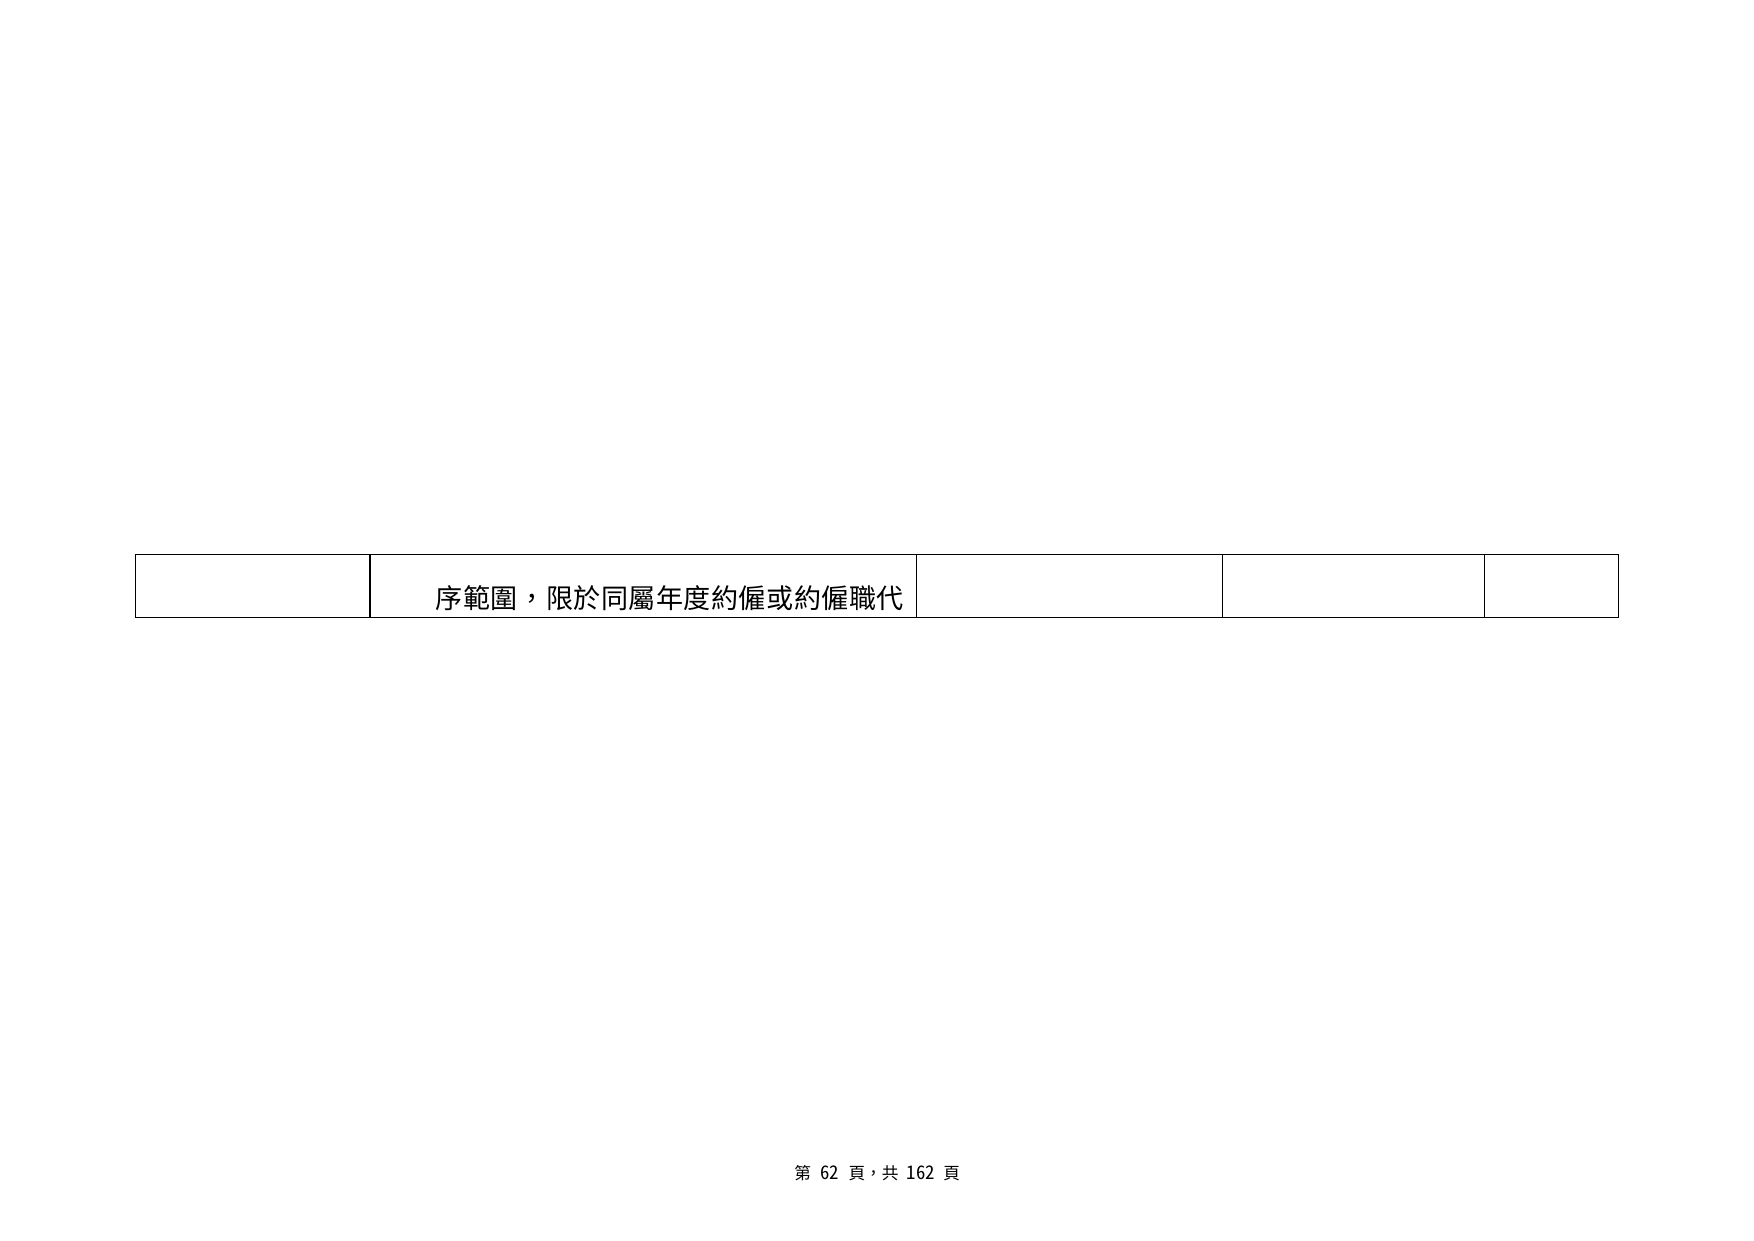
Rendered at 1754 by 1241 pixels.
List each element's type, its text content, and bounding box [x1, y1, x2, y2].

table_cell [917, 555, 1222, 617]
table_cell 查行政院與所屬中央及地方各機關約僱人員僱用辦法（以下簡稱約僱辦法）第7條規定，各機關約僱人員之僱用，以採公開甄選為原則；復查行政院人事行政總處（以下簡稱總處）103年3月10日總處組字第1030025576號書函以，機關依約僱辦法進用人員，得由機關本權責自行衡酌比照公務人員陞遷法（以下簡稱陞遷法）施行細則增列候補名額。 茲依前開規範意旨，考量約僱人員職缺之備取人員亦屬經公開甄選程序備用之人員，足認得以擔任該職缺相同工作內容及符合所需資格條件，同意爾後約僱人員職缺（含年度定期契約約僱人員【以下簡稱年度約僱】及職務代理人【以下簡稱職代】）得由機關本權責遞補原公開甄選職缺、其他年度約僱職缺或約僱職代職缺之備取人員；又備取人員之候補名額應參照陞遷法施行細則第3條第3項及第4項規定，不得逾職缺數2倍，並以依序遞補原公開甄選職缺或等別相同、工作性質相近之職缺為限。另未來機關於辦理前開約僱職缺公開甄選作業時，職缺公告除應明確規範各該職缺工作內容、所需資格條件等事項外，並應將候補名額及期間，同時於外補公告載明。 又考量機關約僱職缺遴補做法之一致性，以對外遴補已不再限於擔任同屬年度約僱或同屬約僱職代職務，同意爾後約僱職缺如由現職約僱人員改僱時，亦不再限於同屬年度約僱或同屬約僱職代職缺，得由機關就其資格條件、僱用期間之工作績效及機關業務需要，秉用人公正原則依機關內部管理規定辦理。另總處109年10月16日總處組字第1090042849號函所定免經公開甄選程序範圍，限於同屬年度約僱或約僱職代職缺部分，與本次解釋意旨未合，自即日起停止適用。 至聘用人員部分，經轉准銓敘部112年3月14日部銓五字第1125541445號書函及同年5月4日部銓五字第1125569864號書函以，基於與前述約僱人員之相同考量，及審酌聘僱人員身分屬性相當，相關事項應為一致性之處理，同意聘用職缺參採上述約僱職缺之做法辦理。 另因聘用及約僱人員之進用法令依據與支給報酬之規定不同，所任工作性質、職務內容、職責程度與應具之專門知能條件亦不相當，各機關聘用職缺如擬新進聘用人員時，仍以採公開甄選為宜，且不得逕由機關現職約僱人員免經公開甄選進用；約僱職缺亦不得免經公開甄選程序由現職聘用人員改僱。 [371, 555, 916, 617]
table_cell [1223, 555, 1484, 617]
table_cell [1485, 555, 1618, 617]
table_cell [136, 555, 369, 617]
